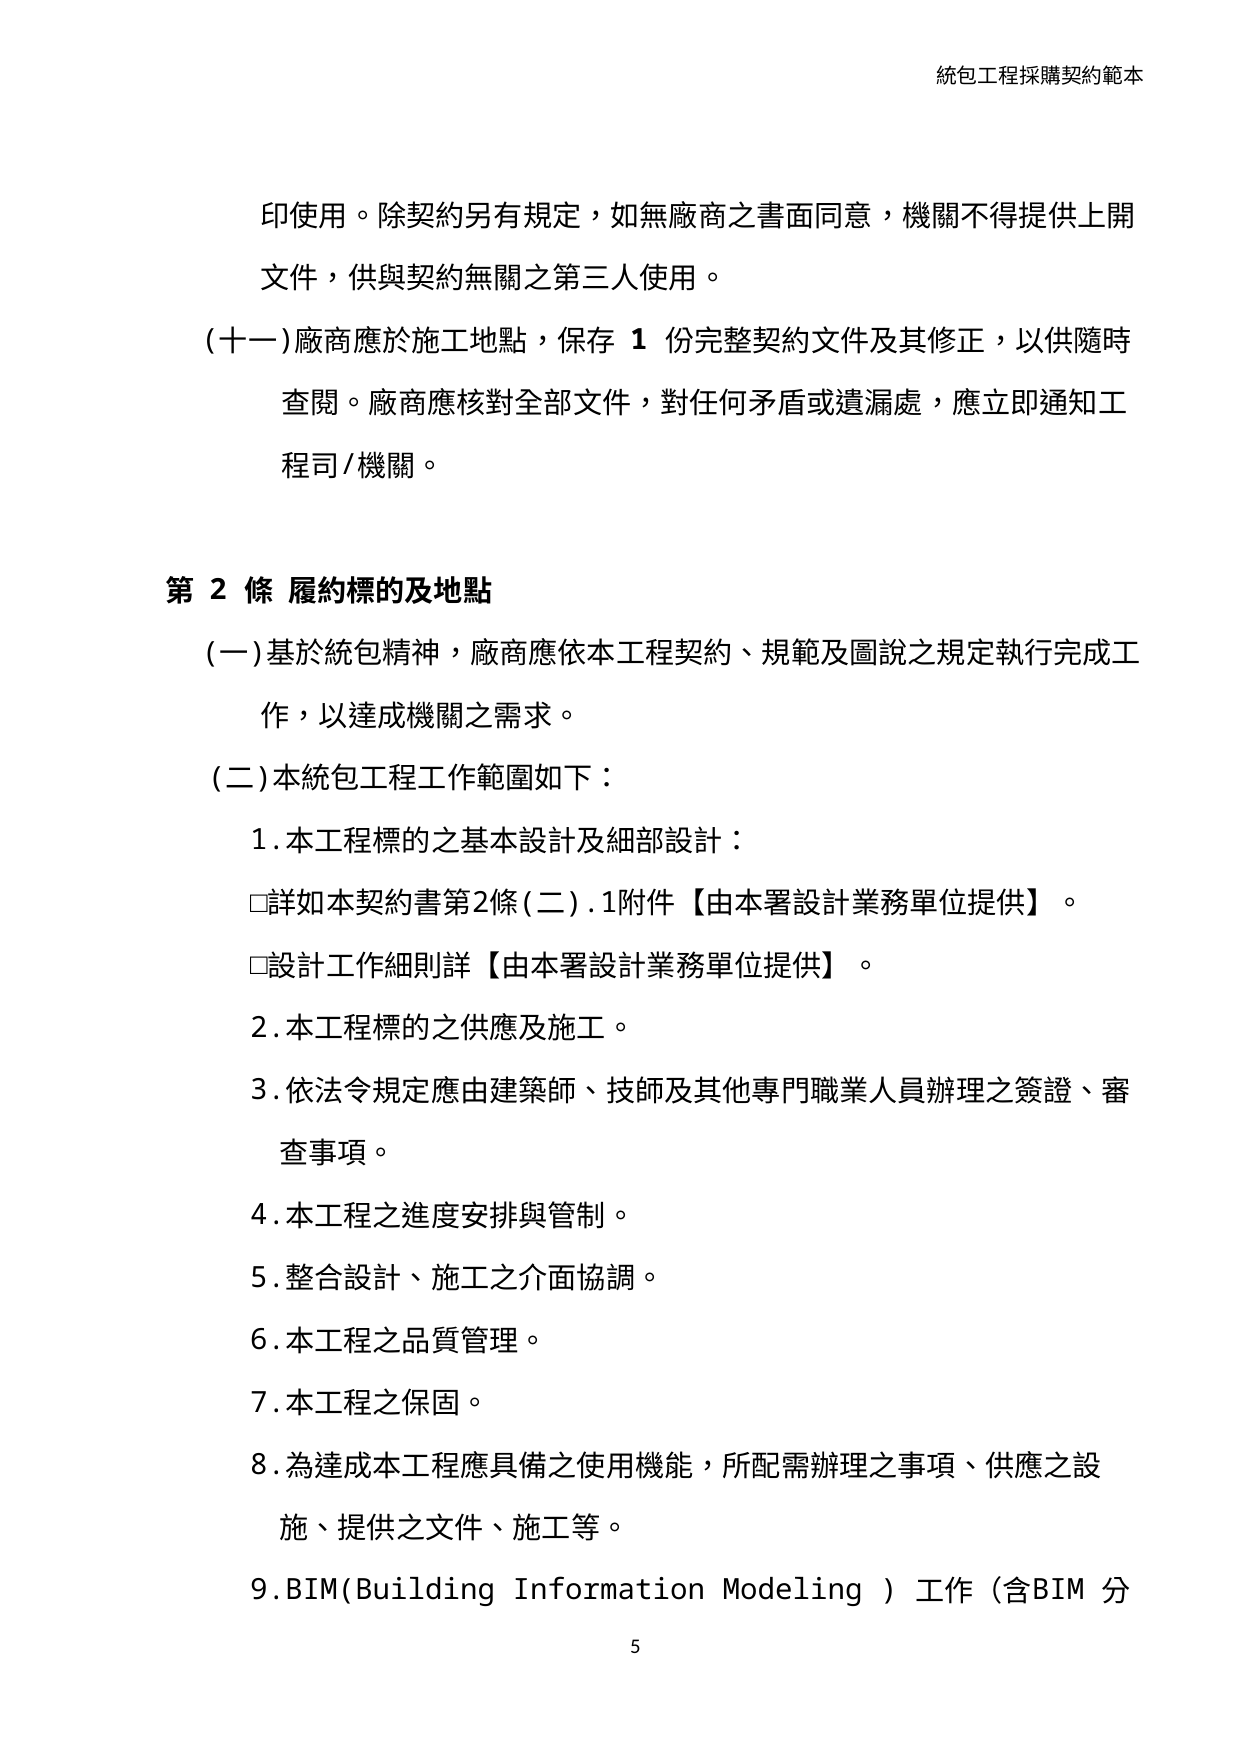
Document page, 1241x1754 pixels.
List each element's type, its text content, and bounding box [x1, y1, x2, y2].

table_cell [196, 1422, 239, 1547]
table_cell 8.為達成本工程應具備之使用機能，所配需辦理之事項、供應之設施、提供之文件、施工等。 [239, 1422, 1166, 1547]
table_cell 1.本工程標的之基本設計及細部設計： □詳如本契約書第2條(二).1附件【由本署設計業務單位提供】。 □設計工作細則詳【由本署設計業務單位提供】。 [239, 797, 1166, 984]
table_cell (十一)廠商應於施工地點，保存 1 份完整契約文件及其修正，以供隨時查閱。廠商應核對全部文件，對任何矛盾或遺漏處，應立即通知工程司/機關。 [196, 297, 1166, 484]
table_cell 2.本工程標的之供應及施工。 [239, 984, 1166, 1047]
table_cell [196, 1234, 239, 1297]
table_cell [154, 1297, 196, 1359]
table_cell (二)本統包工程工作範圍如下： [196, 734, 1166, 797]
table_cell 4.本工程之進度安排與管制。 [239, 1172, 1166, 1234]
table_cell [154, 1172, 196, 1234]
table_cell [154, 1422, 196, 1547]
table_cell [154, 1359, 196, 1422]
table_cell [196, 984, 239, 1047]
table_cell 7.本工程之保固。 [239, 1359, 1166, 1422]
table_cell [154, 984, 196, 1047]
table_cell [196, 797, 239, 984]
table_cell [154, 797, 196, 984]
table_cell [154, 1547, 196, 1609]
table_cell 6.本工程之品質管理。 [239, 1297, 1166, 1359]
table_cell (一)基於統包精神，廠商應依本工程契約、規範及圖說之規定執行完成工作，以達成機關之需求。 [196, 609, 1166, 734]
table_cell [196, 1047, 239, 1172]
table_cell 3.依法令規定應由建築師、技師及其他專門職業人員辦理之簽證、審查事項。 [239, 1047, 1166, 1172]
table_cell [154, 1234, 196, 1297]
table_cell 5.整合設計、施工之介面協調。 [239, 1234, 1166, 1297]
table_cell [154, 1047, 196, 1172]
table_cell [196, 1547, 239, 1609]
table_cell [154, 734, 196, 797]
table_cell [154, 609, 196, 734]
table_cell [154, 297, 196, 484]
table_cell [196, 1172, 239, 1234]
table_header 第 2 條 履約標的及地點 [154, 547, 1166, 609]
table_cell [154, 172, 196, 297]
table_cell [196, 1359, 239, 1422]
table_cell 印使用。除契約另有規定，如無廠商之書面同意，機關不得提供上開文件，供與契約無關之第三人使用。 [196, 172, 1166, 297]
table_cell [196, 1297, 239, 1359]
table_cell 9.BIM(Building Information Modeling ) 工作（含BIM 分 [239, 1547, 1166, 1609]
